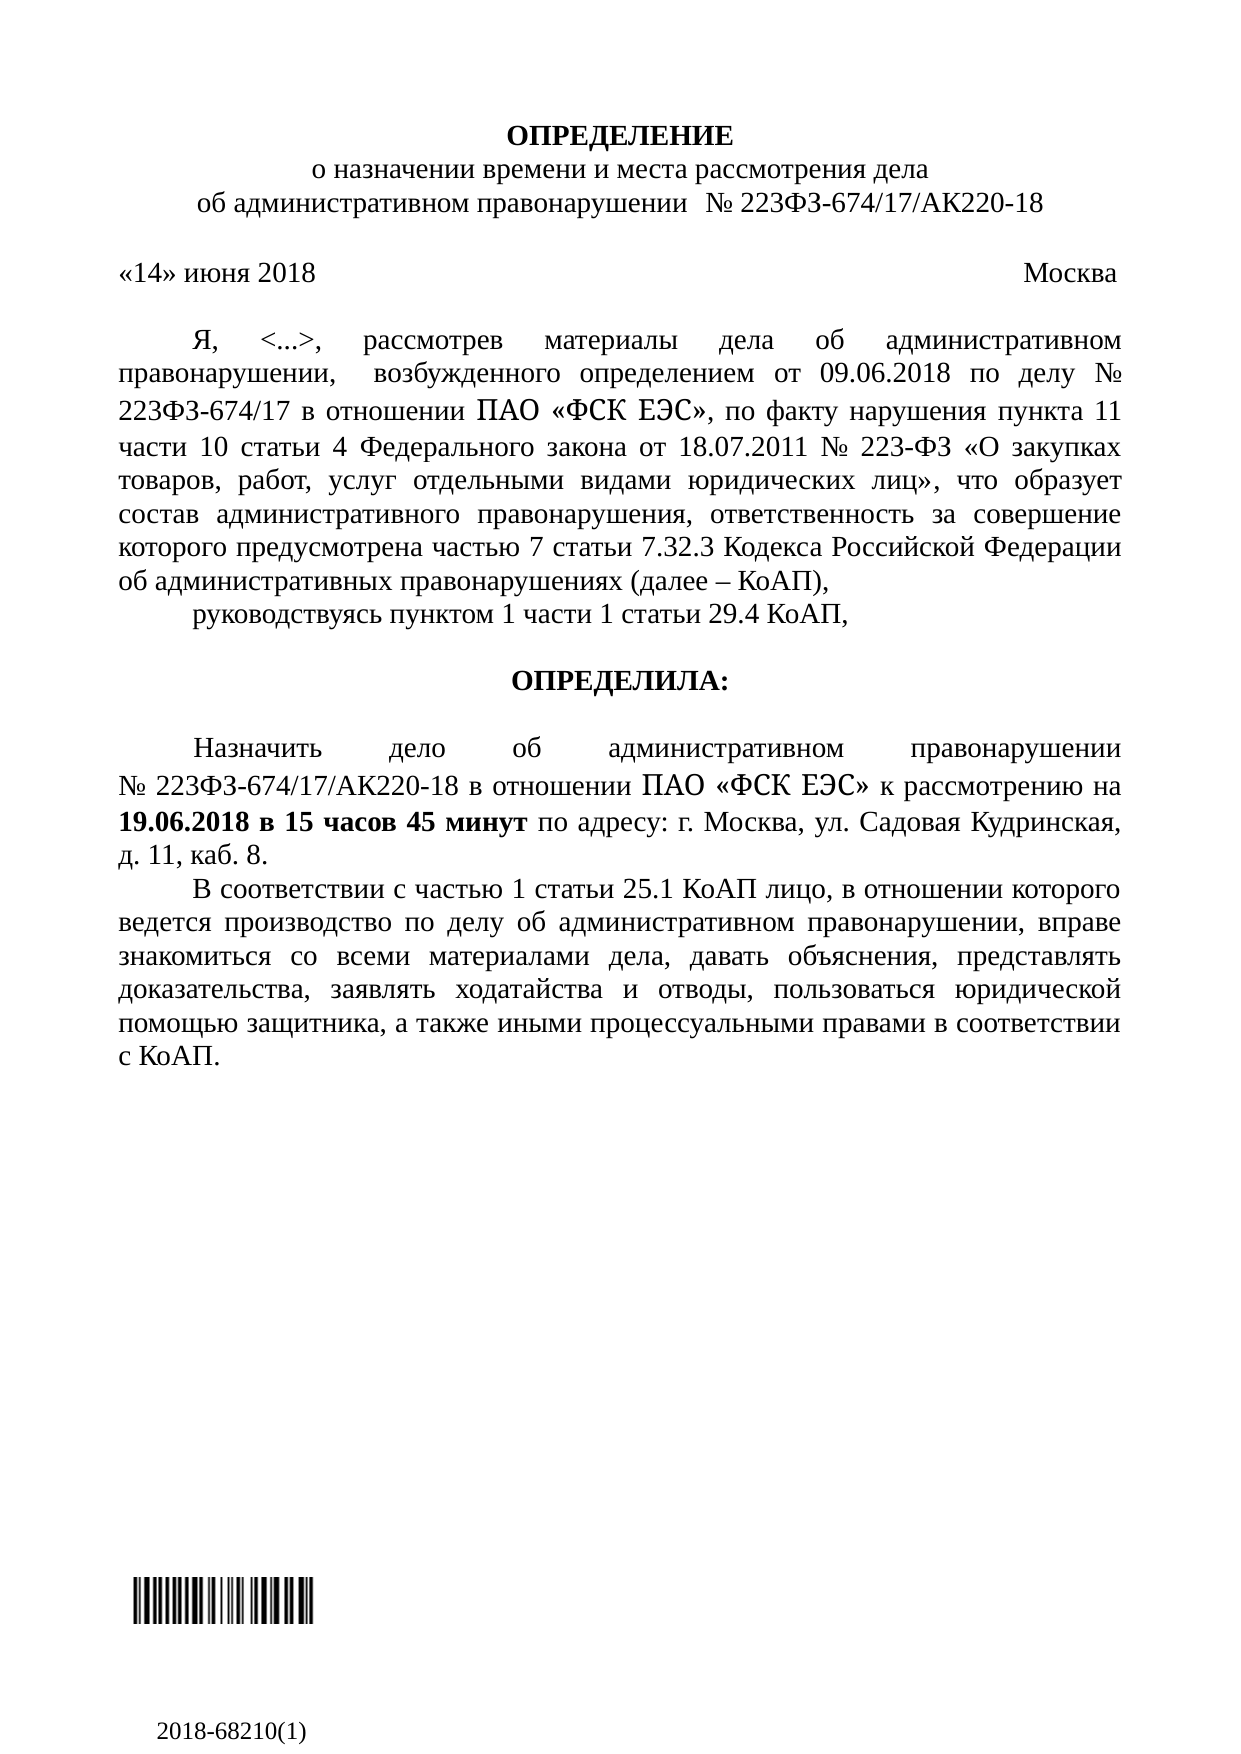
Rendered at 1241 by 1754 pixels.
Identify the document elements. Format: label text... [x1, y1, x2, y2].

text Я, <...>, рассмотрев материалы дела об административном правонарушении, возбужденного определением от 09.06.2018 по делу № 223ФЗ-674/17 в отношении ПАО «ФСК ЕЭС», по факту нарушения пункта 11 части 10 статьи 4 Федерального закона от 18.07.2011 № 223-ФЗ «О закупках товаров, работ, услуг отдельными видами юридических лиц», что образует состав административного правонарушения, ответственность за совершение которого предусмотрена частью 7 статьи 7.32.3 Кодекса Российской Федерации об административных правонарушениях (далее – КоАП), [118, 322, 1122, 596]
text об административном правонарушении № 223ФЗ-674/17/АК220-18 [118, 185, 1122, 221]
subtitle ОПРЕДЕЛЕНИЕ [118, 118, 1122, 152]
text «14» июня 2018 Москва [118, 255, 1122, 288]
text В соответствии с частью 1 статьи 25.1 КоАП лицо, в отношении которого ведется производство по делу об административном правонарушении, вправе знакомиться со всеми материалами дела, давать объяснения, представлять доказательства, заявлять ходатайства и отводы, пользоваться юридической помощью защитника, а также иными процессуальными правами в соответствии с КоАП. [118, 871, 1122, 1072]
text Назначить дело об административном правонарушении № 223ФЗ-674/17/АК220-18 в отношении ПАО «ФСК ЕЭС» к рассмотрению на 19.06.2018 в 15 часов 45 минут по адресу: г. Москва, ул. Садовая Кудринская, д. 11, каб. 8. [118, 731, 1122, 871]
text руководствуясь пунктом 1 части 1 статьи 29.4 КоАП, [118, 596, 1122, 630]
picture [118, 1577, 331, 1624]
text о назначении времени и места рассмотрения дела [118, 152, 1122, 185]
text ОПРЕДЕЛИЛА: [118, 663, 1122, 697]
